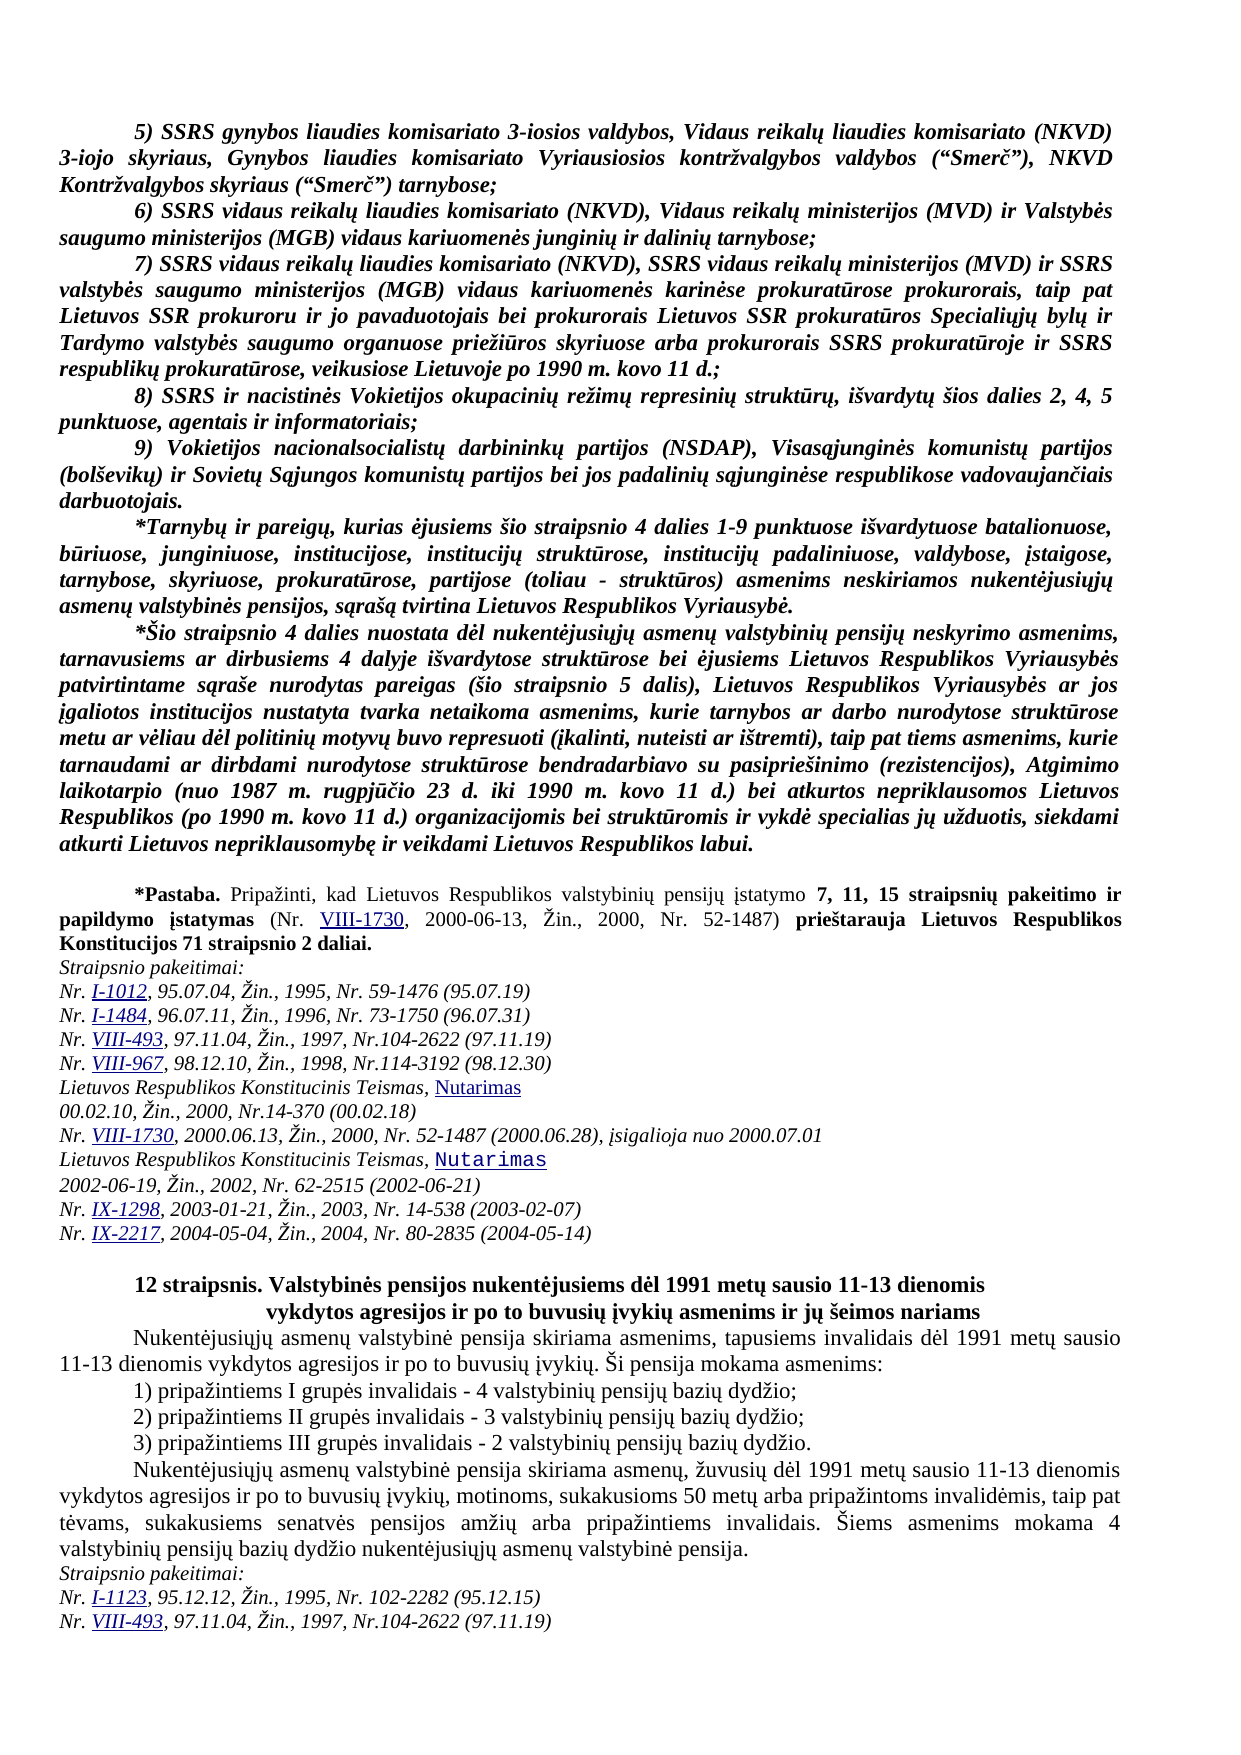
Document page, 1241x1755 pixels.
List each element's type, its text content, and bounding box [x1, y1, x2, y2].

text vykdytos agresijos ir po to buvusių įvykių asmenims ir jų šeimos nariams [266, 1298, 1122, 1324]
text Nr. I-1123, 95.12.12, Žin., 1995, Nr. 102-2282 (95.12.15) [59, 1585, 1122, 1609]
text 6) SSRS vidaus reikalų liaudies komisariato (NKVD), Vidaus reikalų ministerijos (MVD) ir Valstybės saugumo ministerijos (MGB) vidaus kariuomenės junginių ir dalinių tarnybose; [59, 197, 1116, 250]
text 2002-06-19, Žin., 2002, Nr. 62-2515 (2002-06-21) [59, 1173, 1122, 1197]
text *Tarnybų ir pareigų, kurias ėjusiems šio straipsnio 4 dalies 1-9 punktuose išvardytuose batalionuose, būriuose, junginiuose, institucijose, institucijų struktūrose, institucijų padaliniuose, valdybose, įstaigose, tarnybose, skyriuose, prokuratūrose, partijose (toliau - struktūros) asmenims neskiriamos nukentėjusiųjų asmenų valstybinės pensijos, sąrašą tvirtina Lietuvos Respublikos Vyriausybė. [59, 513, 1116, 619]
text 5) SSRS gynybos liaudies komisariato 3-iosios valdybos, Vidaus reikalų liaudies komisariato (NKVD) 3-iojo skyriaus, Gynybos liaudies komisariato Vyriausiosios kontržvalgybos valdybos (“Smerč”), NKVD Kontržvalgybos skyriaus (“Smerč”) tarnybose; [59, 118, 1116, 197]
text Lietuvos Respublikos Konstitucinis Teismas, Nutarimas [59, 1075, 1122, 1099]
text 9) Vokietijos nacionalsocialistų darbininkų partijos (NSDAP), Visasąjunginės komunistų partijos (bolševikų) ir Sovietų Sąjungos komunistų partijos bei jos padalinių sąjunginėse respublikose vadovaujančiais darbuotojais. [59, 434, 1116, 513]
text Nr. VIII-493, 97.11.04, Žin., 1997, Nr.104-2622 (97.11.19) [59, 1609, 1122, 1633]
text 7) SSRS vidaus reikalų liaudies komisariato (NKVD), SSRS vidaus reikalų ministerijos (MVD) ir SSRS valstybės saugumo ministerijos (MGB) vidaus kariuomenės karinėse prokuratūrose prokurorais, taip pat Lietuvos SSR prokuroru ir jo pavaduotojais bei prokurorais Lietuvos SSR prokuratūros Specialiųjų bylų ir Tardymo valstybės saugumo organuose priežiūros skyriuose arba prokurorais SSRS prokuratūroje ir SSRS respublikų prokuratūrose, veikusiose Lietuvoje po 1990 m. kovo 11 d.; [59, 250, 1116, 382]
text Nr. VIII-967, 98.12.10, Žin., 1998, Nr.114-3192 (98.12.30) [59, 1051, 1122, 1075]
text 8) SSRS ir nacistinės Vokietijos okupacinių režimų represinių struktūrų, išvardytų šios dalies 2, 4, 5 punktuose, agentais ir informatoriais; [59, 382, 1116, 434]
text Nr. VIII-493, 97.11.04, Žin., 1997, Nr.104-2622 (97.11.19) [59, 1027, 1122, 1051]
text Straipsnio pakeitimai: [59, 954, 1122, 979]
text 3) pripažintiems III grupės invalidais - 2 valstybinių pensijų bazių dydžio. [59, 1429, 1122, 1456]
text Straipsnio pakeitimai: [59, 1561, 1122, 1585]
text Nr. IX-1298, 2003-01-21, Žin., 2003, Nr. 14-538 (2003-02-07) [59, 1197, 1122, 1221]
text Nr. I-1012, 95.07.04, Žin., 1995, Nr. 59-1476 (95.07.19) [59, 979, 1122, 1003]
text 00.02.10, Žin., 2000, Nr.14-370 (00.02.18) [59, 1099, 1122, 1123]
text *Pastaba. Pripažinti, kad Lietuvos Respublikos valstybinių pensijų įstatymo 7, 11, 15 straipsnių pakeitimo ir papildymo įstatymas (Nr. VIII-1730, 2000-06-13, Žin., 2000, Nr. 52-1487) prieštarauja Lietuvos Respublikos Konstitucijos 71 straipsnio 2 daliai. [59, 882, 1122, 954]
text Nukentėjusiųjų asmenų valstybinė pensija skiriama asmenų, žuvusių dėl 1991 metų sausio 11-13 dienomis vykdytos agresijos ir po to buvusių įvykių, motinoms, sukakusioms 50 metų arba pripažintoms invalidėmis, taip pat tėvams, sukakusiems senatvės pensijos amžių arba pripažintiems invalidais. Šiems asmenims mokama 4 valstybinių pensijų bazių dydžio nukentėjusiųjų asmenų valstybinė pensija. [59, 1456, 1122, 1561]
text Nukentėjusiųjų asmenų valstybinė pensija skiriama asmenims, tapusiems invalidais dėl 1991 metų sausio 11-13 dienomis vykdytos agresijos ir po to buvusių įvykių. Ši pensija mokama asmenims: [59, 1324, 1122, 1377]
text 12 straipsnis. Valstybinės pensijos nukentėjusiems dėl 1991 metų sausio 11-13 dienomis [134, 1271, 1122, 1298]
text 1) pripažintiems I grupės invalidais - 4 valstybinių pensijų bazių dydžio; [59, 1377, 1122, 1403]
text Nr. IX-2217, 2004-05-04, Žin., 2004, Nr. 80-2835 (2004-05-14) [59, 1221, 1122, 1245]
text Lietuvos Respublikos Konstitucinis Teismas, Nutarimas [59, 1147, 1122, 1173]
text *Šio straipsnio 4 dalies nuostata dėl nukentėjusiųjų asmenų valstybinių pensijų neskyrimo asmenims, tarnavusiems ar dirbusiems 4 dalyje išvardytose struktūrose bei ėjusiems Lietuvos Respublikos Vyriausybės patvirtintame sąraše nurodytas pareigas (šio straipsnio 5 dalis), Lietuvos Respublikos Vyriausybės ar jos įgaliotos institucijos nustatyta tvarka netaikoma asmenims, kurie tarnybos ar darbo nurodytose struktūrose metu ar vėliau dėl politinių motyvų buvo represuoti (įkalinti, nuteisti ar ištremti), taip pat tiems asmenims, kurie tarnaudami ar dirbdami nurodytose struktūrose bendradarbiavo su pasipriešinimo (rezistencijos), Atgimimo laikotarpio (nuo 1987 m. rugpjūčio 23 d. iki 1990 m. kovo 11 d.) bei atkurtos nepriklausomos Lietuvos Respublikos (po 1990 m. kovo 11 d.) organizacijomis bei struktūromis ir vykdė specialias jų užduotis, siekdami atkurti Lietuvos nepriklausomybę ir veikdami Lietuvos Respublikos labui. [59, 619, 1122, 856]
text Nr. VIII-1730, 2000.06.13, Žin., 2000, Nr. 52-1487 (2000.06.28), įsigalioja nuo 2000.07.01 [59, 1123, 1122, 1147]
text 2) pripažintiems II grupės invalidais - 3 valstybinių pensijų bazių dydžio; [59, 1403, 1122, 1429]
text Nr. I-1484, 96.07.11, Žin., 1996, Nr. 73-1750 (96.07.31) [59, 1003, 1122, 1027]
